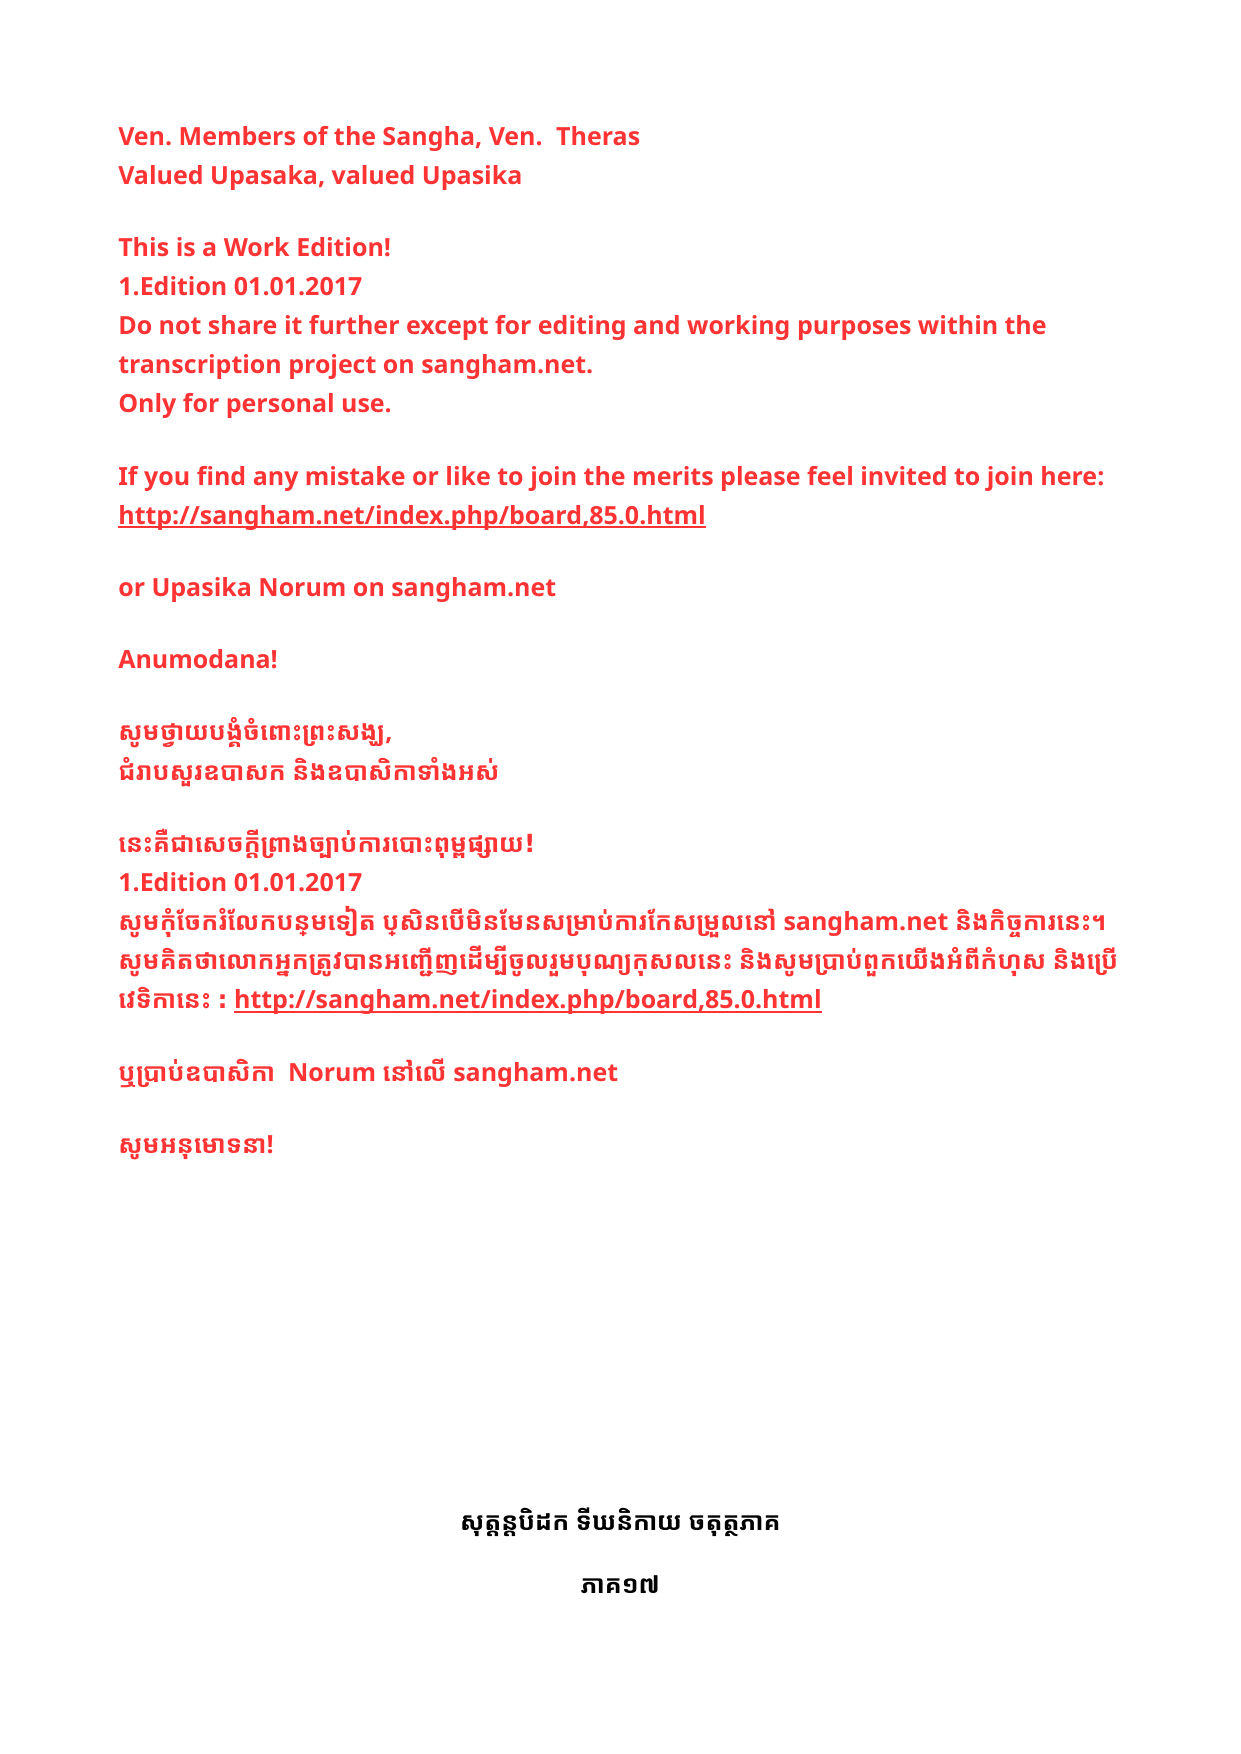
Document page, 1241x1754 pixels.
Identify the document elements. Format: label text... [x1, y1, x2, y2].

text ភាគ១៧ [118, 1567, 1122, 1601]
text សុត្តន្តបិដក ទីឃនិកាយ ចតុត្ថភាគ [118, 1503, 1122, 1537]
text Ven. Members of the Sangha, Ven. Theras Valued Upasaka, valued Upasika This is a Work Edition! 1.Edition 01.01.2017 Do not share it further except for editing and working purposes within the transcription project on sangham.net. Only for personal use. If you find any mistake or like to join the merits please feel invited to join here: http://sangham.net/index.php/board,85.0.html or Upasika Norum on sangham.net Anumodana! សូមថ្វាយបង្គំចំពោះព្រះសង្ឃ, ជំរាបសួរឧបាសក និងឧបាសិកាទាំងអស់ នេះគឺជាសេចក្តីព្រាងច្បាប់ការបោះពុម្ពផ្សាយ! 1.Edition 01.01.2017 សូមកុំចែករំលែកបន្ថែមទៀត ប្រសិនបើមិនមែនសម្រាប់ការកែសម្រួលនៅ sangham.net និងកិច្ចការនេះ។ សូមគិតថាលោកអ្នកត្រូវបានអញ្ជើញដើម្បីចូលរួមបុណ្យកុសលនេះ និង​សូមប្រាប់ពួកយើងអំពីកំហុស និងប្រើវេទិកានេះ : http://sangham.net/index.php/board,85.0.html ឬប្រាប់ឧបាសិកា Norum នៅលើ sangham.net សូមអនុមោទនា! [118, 118, 1122, 1161]
